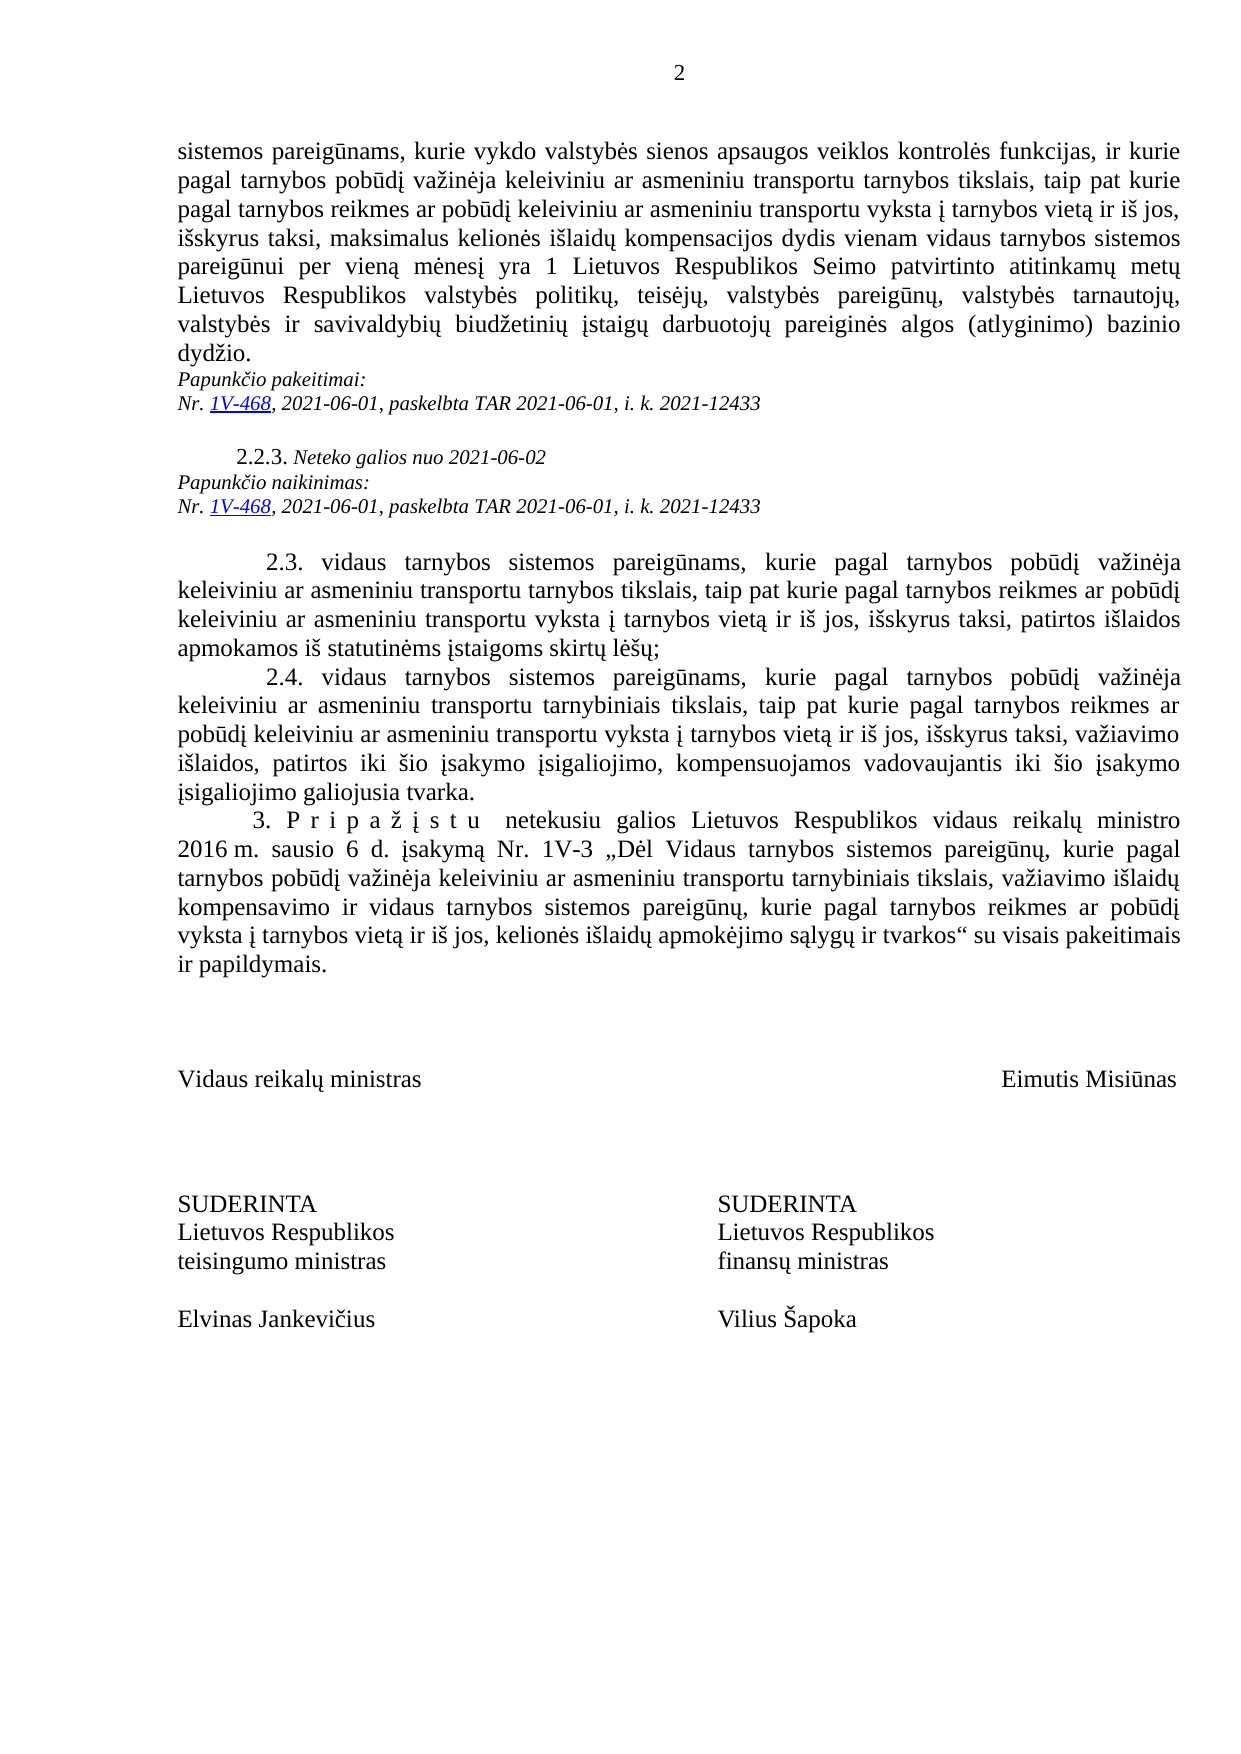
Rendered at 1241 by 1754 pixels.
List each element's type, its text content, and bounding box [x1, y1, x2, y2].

text sistemos pareigūnams, kurie vykdo valstybės sienos apsaugos veiklos kontrolės funkcijas, ir kurie pagal tarnybos pobūdį važinėja keleiviniu ar asmeniniu transportu tarnybos tikslais, taip pat kurie pagal tarnybos reikmes ar pobūdį keleiviniu ar asmeniniu transportu vyksta į tarnybos vietą ir iš jos, išskyrus taksi, maksimalus kelionės išlaidų kompensacijos dydis vienam vidaus tarnybos sistemos pareigūnui per vieną mėnesį yra 1 Lietuvos Respublikos Seimo patvirtinto atitinkamų metų Lietuvos Respublikos valstybės politikų, teisėjų, valstybės pareigūnų, valstybės tarnautojų, valstybės ir savivaldybių biudžetinių įstaigų darbuotojų pareiginės algos (atlyginimo) bazinio dydžio. [177, 136, 1181, 366]
text Papunkčio pakeitimai: [177, 366, 1181, 391]
text teisingumo ministras finansų ministras [177, 1246, 1181, 1275]
text SUDERINTA SUDERINTA [177, 1189, 1181, 1217]
text Nr. 1V-468, 2021-06-01, paskelbta TAR 2021-06-01, i. k. 2021-12433 [177, 391, 1181, 414]
text 2.2.3. Neteko galios nuo 2021-06-02 [177, 443, 1181, 470]
text Elvinas Jankevičius Vilius Šapoka [177, 1304, 1181, 1332]
text 2.4. vidaus tarnybos sistemos pareigūnams, kurie pagal tarnybos pobūdį važinėja keleiviniu ar asmeniniu transportu tarnybiniais tikslais, taip pat kurie pagal tarnybos reikmes ar pobūdį keleiviniu ar asmeniniu transportu vyksta į tarnybos vietą ir iš jos, išskyrus taksi, važiavimo išlaidos, patirtos iki šio įsakymo įsigaliojimo, kompensuojamos vadovaujantis iki šio įsakymo įsigaliojimo galiojusia tvarka. [177, 662, 1181, 805]
text 2.3. vidaus tarnybos sistemos pareigūnams, kurie pagal tarnybos pobūdį važinėja keleiviniu ar asmeniniu transportu tarnybos tikslais, taip pat kurie pagal tarnybos reikmes ar pobūdį keleiviniu ar asmeniniu transportu vyksta į tarnybos vietą ir iš jos, išskyrus taksi, patirtos išlaidos apmokamos iš statutinėms įstaigoms skirtų lėšų; [177, 547, 1181, 662]
text 3. Pripažįstu netekusiu galios Lietuvos Respublikos vidaus reikalų ministro 2016 m. sausio 6 d. įsakymą Nr. 1V-3 „Dėl Vidaus tarnybos sistemos pareigūnų, kurie pagal tarnybos pobūdį važinėja keleiviniu ar asmeniniu transportu tarnybiniais tikslais, važiavimo išlaidų kompensavimo ir vidaus tarnybos sistemos pareigūnų, kurie pagal tarnybos reikmes ar pobūdį vyksta į tarnybos vietą ir iš jos, kelionės išlaidų apmokėjimo sąlygų ir tvarkos“ su visais pakeitimais ir papildymais. [177, 805, 1181, 978]
text Lietuvos Respublikos Lietuvos Respublikos [177, 1217, 1181, 1246]
text Nr. 1V-468, 2021-06-01, paskelbta TAR 2021-06-01, i. k. 2021-12433 [177, 494, 1181, 518]
text Papunkčio naikinimas: [177, 470, 1181, 494]
text Vidaus reikalų ministras Eimutis Misiūnas [177, 1064, 1181, 1093]
